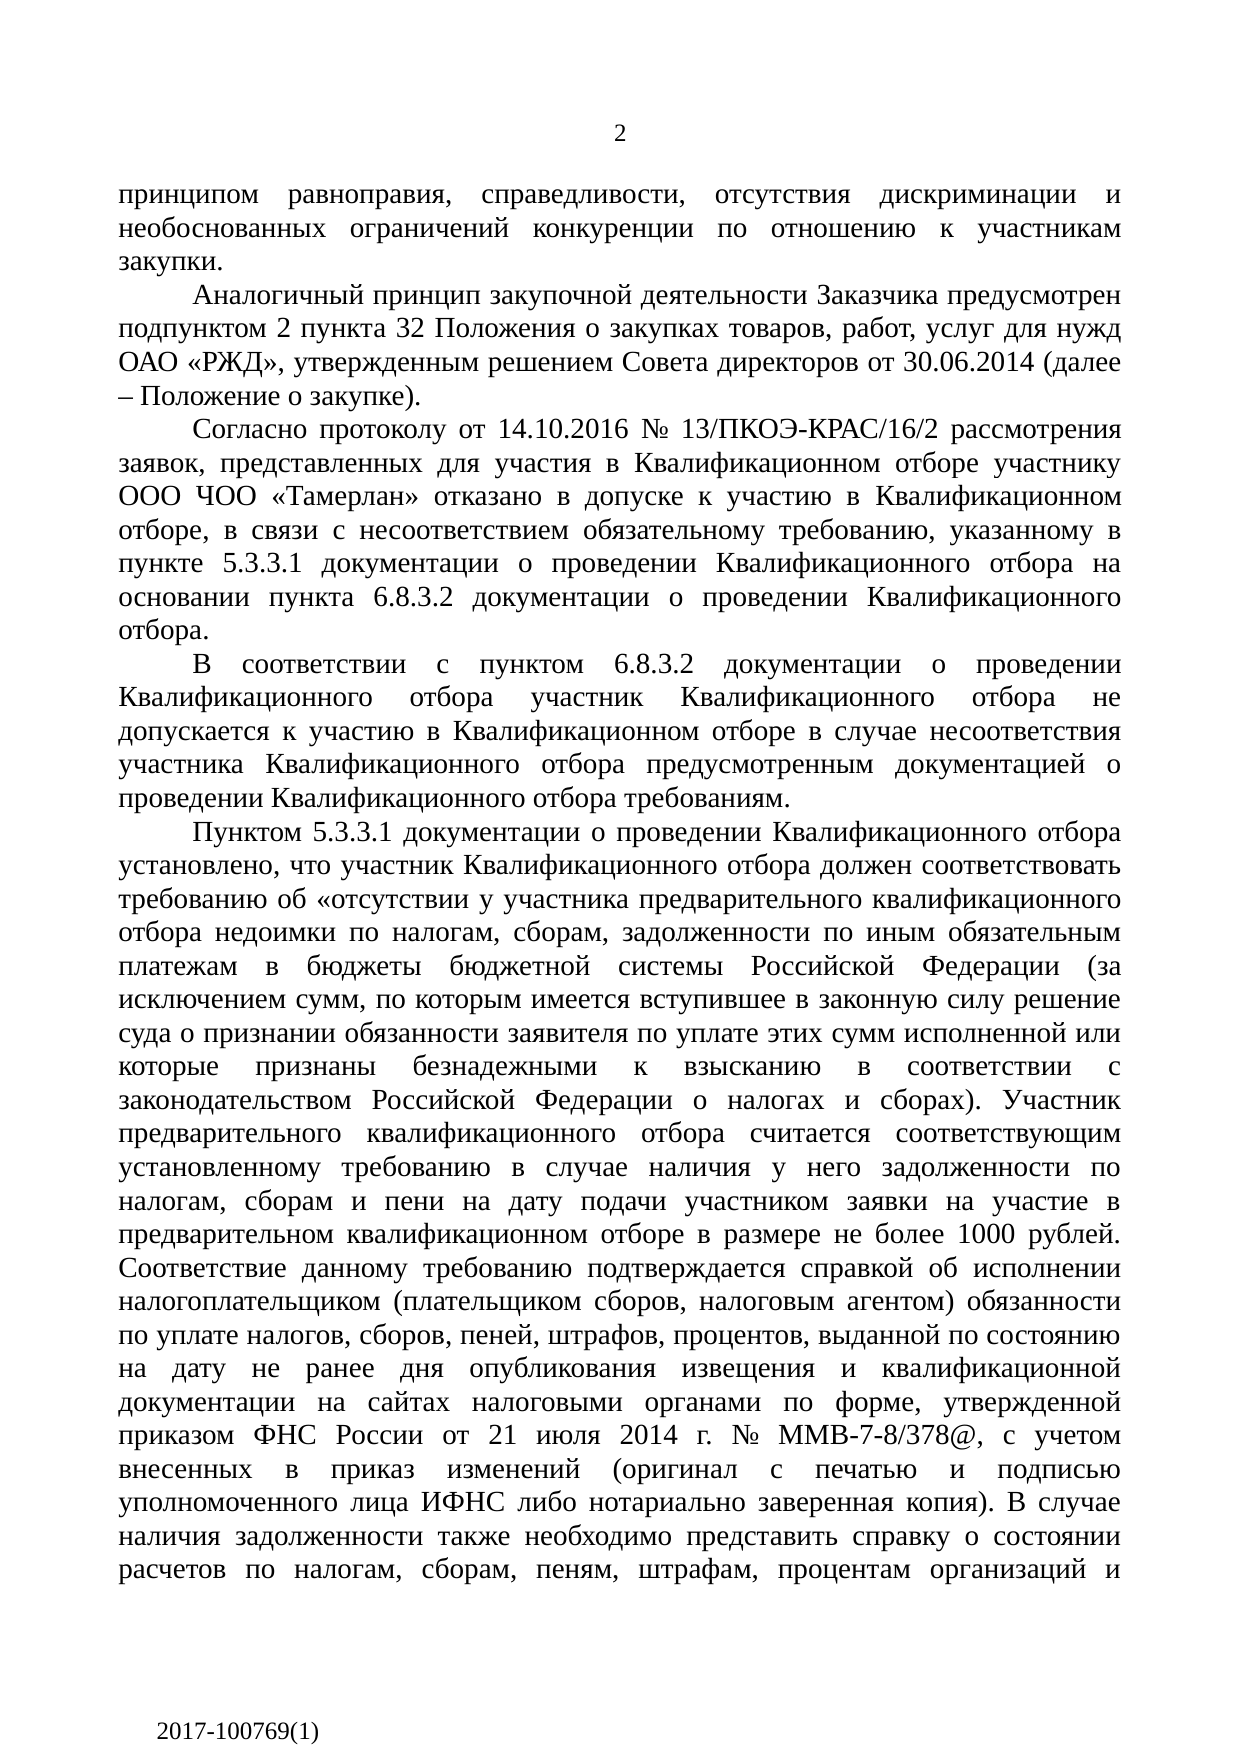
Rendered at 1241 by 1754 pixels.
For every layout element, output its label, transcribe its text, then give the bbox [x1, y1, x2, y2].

text принципом равноправия, справедливости, отсутствия дискриминации и необоснованных ограничений конкуренции по отношению к участникам закупки. [118, 176, 1122, 277]
text Согласно протоколу от 14.10.2016 № 13/ПКОЭ-КРАС/16/2 рассмотрения заявок, представленных для участия в Квалификационном отборе участнику ООО ЧОО «Тамерлан» отказано в допуске к участию в Квалификационном отборе, в связи c несоответствием обязательному требованию, указанному в пункте 5.3.3.1 документации о проведении Квалификационного отбора на основании пункта 6.8.3.2 документации о проведении Квалификационного отбора. [118, 411, 1122, 646]
text Аналогичный принцип закупочной деятельности Заказчика предусмотрен подпунктом 2 пункта 32 Положения о закупках товаров, работ, услуг для нужд ОАО «РЖД», утвержденным решением Совета директоров от 30.06.2014 (далее – Положение о закупке). [118, 277, 1122, 411]
text В соответствии с пунктом 6.8.3.2 документации о проведении Квалификационного отбора участник Квалификационного отбора не допускается к участию в Квалификационном отборе в случае несоответствия участника Квалификационного отбора предусмотренным документацией о проведении Квалификационного отбора требованиям. [118, 646, 1122, 814]
text Пунктом 5.3.3.1 документации о проведении Квалификационного отбора установлено, что участник Квалификационного отбора должен соответствовать требованию об «отсутствии у участника предварительного квалификационного отбора недоимки по налогам, сборам, задолженности по иным обязательным платежам в бюджеты бюджетной системы Российской Федерации (за исключением сумм, по которым имеется вступившее в законную силу решение суда о признании обязанности заявителя по уплате этих сумм исполненной или которые признаны безнадежными к взысканию в соответствии с законодательством Российской Федерации о налогах и сборах). Участник предварительного квалификационного отбора считается соответствующим установленному требованию в случае наличия у него задолженности по налогам, сборам и пени на дату подачи участником заявки на участие в предварительном квалификационном отборе в размере не более 1000 рублей. Соответствие данному требованию подтверждается справкой об исполнении налогоплательщиком (плательщиком сборов, налоговым агентом) обязанности по уплате налогов, сборов, пеней, штрафов, процентов, выданной по состоянию на дату не ранее дня опубликования извещения и квалификационной документации на сайтах налоговыми органами по форме, утвержденной приказом ФНС России от 21 июля 2014 г. № ММВ-7-8/378@, с учетом внесенных в приказ изменений (оригинал с печатью и подписью уполномоченного лица ИФНС либо нотариально заверенная копия). В случае наличия задолженности также необходимо представить справку о состоянии расчетов по налогам, сборам, пеням, штрафам, процентам организаций и [118, 814, 1122, 1585]
